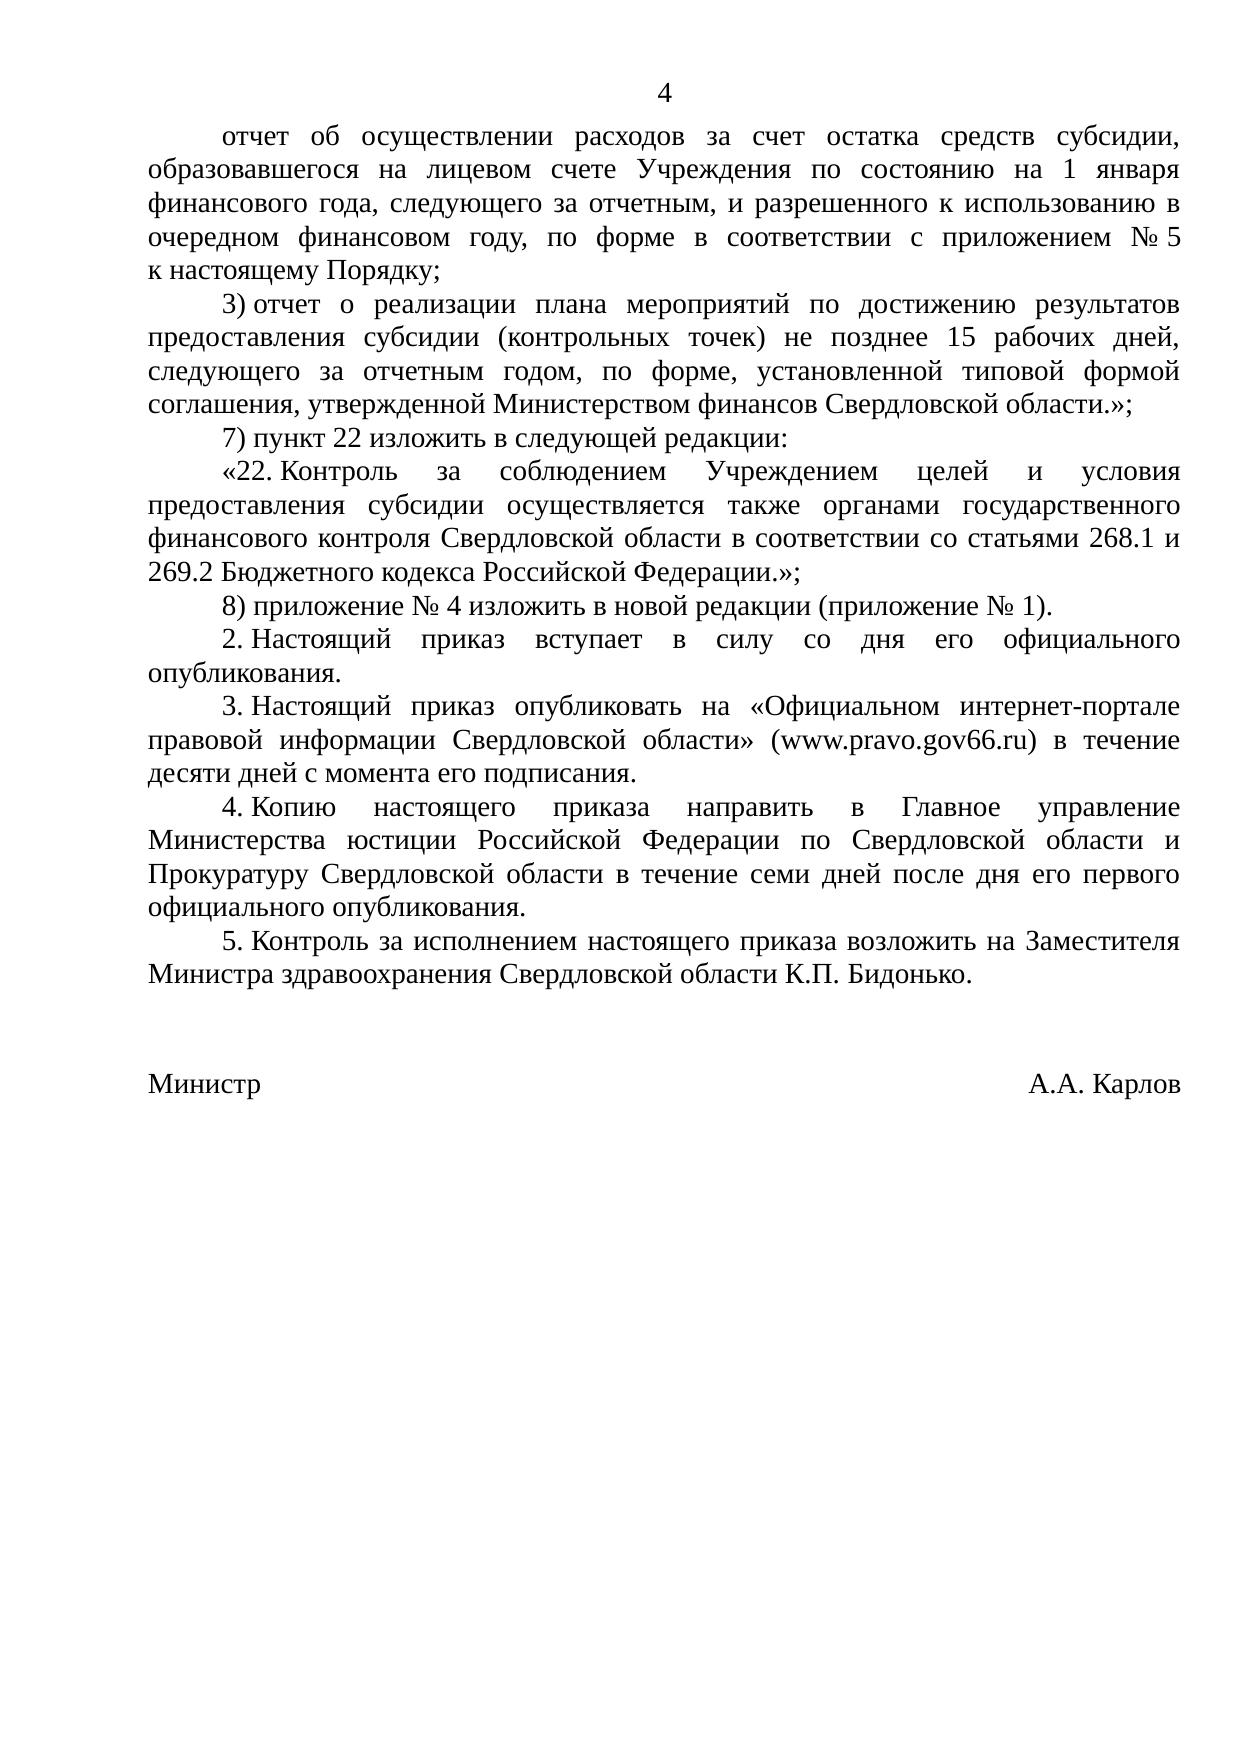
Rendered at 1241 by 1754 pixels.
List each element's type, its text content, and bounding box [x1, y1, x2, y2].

text 4. Копию настоящего приказа направить в Главное управление Министерства юстиции Российской Федерации по Свердловской области и Прокуратуру Свердловской области в течение семи дней после дня его первого официального опубликования. [148, 789, 1181, 923]
text 7) пункт 22 изложить в следующей редакции: [148, 420, 1181, 453]
table_header А.А. Карлов [837, 1057, 1196, 1099]
table_header Министр [144, 1057, 498, 1099]
text «22. Контроль за соблюдением Учреждением целей и условия предоставления субсидии осуществляется также органами государственного финансового контроля Свердловской области в соответствии со статьями 268.1 и 269.2 Бюджетного кодекса Российской Федерации.»; [148, 453, 1181, 588]
text отчет об осуществлении расходов за счет остатка средств субсидии, образовавшегося на лицевом счете Учреждения по состоянию на 1 января финансового года, следующего за отчетным, и разрешенного к использованию в очередном финансовом году, по форме в соответствии с приложением № 5 к настоящему Порядку; [148, 118, 1181, 286]
text 3. Настоящий приказ опубликовать на «Официальном интернет-портале правовой информации Свердловской области» (www.pravo.gov66.ru) в течение десяти дней с момента его подписания. [148, 688, 1181, 789]
table_header [498, 1057, 837, 1099]
text 2. Настоящий приказ вступает в силу со дня его официального опубликования. [148, 621, 1181, 688]
text 3) отчет о реализации плана мероприятий по достижению результатов предоставления субсидии (контрольных точек) не позднее 15 рабочих дней, следующего за отчетным годом, по форме, установленной типовой формой соглашения, утвержденной Министерством финансов Свердловской области.»; [148, 286, 1181, 420]
text 8) приложение № 4 изложить в новой редакции (приложение № 1). [148, 588, 1181, 621]
text 5. Контроль за исполнением настоящего приказа возложить на Заместителя Министра здравоохранения Свердловской области К.П. Бидонько. [148, 923, 1181, 990]
